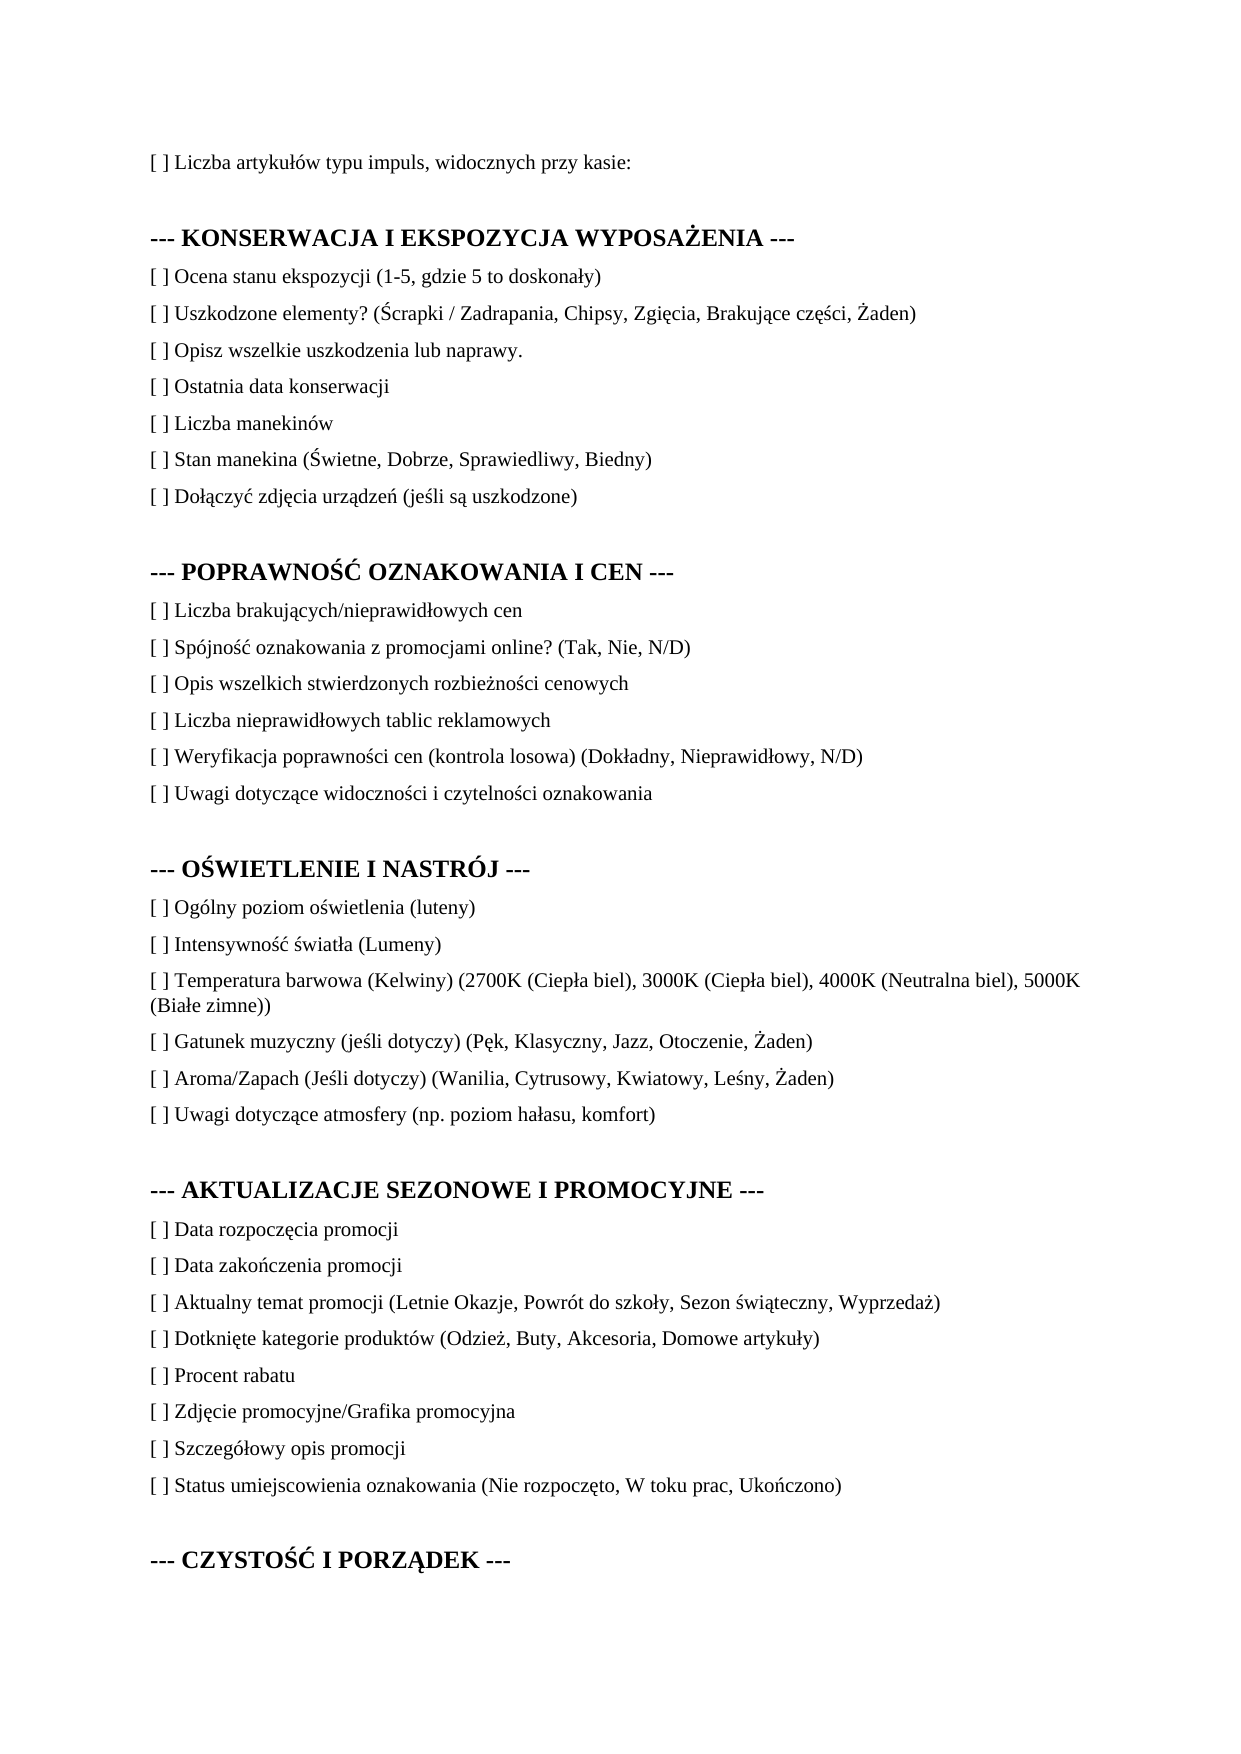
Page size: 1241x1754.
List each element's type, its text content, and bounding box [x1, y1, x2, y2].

text [ ] Liczba brakujących/nieprawidłowych cen [150, 598, 1090, 622]
text --- AKTUALIZACJE SEZONOWE I PROMOCYJNE --- [150, 1175, 1090, 1204]
text [ ] Liczba manekinów [150, 411, 1090, 435]
text [ ] Uwagi dotyczące widoczności i czytelności oznakowania [150, 781, 1090, 805]
text [ ] Szczegółowy opis promocji [150, 1436, 1090, 1460]
text --- KONSERWACJA I EKSPOZYCJA WYPOSAŻENIA --- [150, 223, 1090, 252]
text [ ] Opisz wszelkie uszkodzenia lub naprawy. [150, 337, 1090, 362]
text [ ] Temperatura barwowa (Kelwiny) (2700K (Ciepła biel), 3000K (Ciepła biel), 4000K (Neutralna biel), 5000K (Białe zimne)) [150, 968, 1090, 1017]
text [ ] Zdjęcie promocyjne/Grafika promocyjna [150, 1399, 1090, 1423]
text [ ] Ostatnia data konserwacji [150, 374, 1090, 398]
text [ ] Ocena stanu ekspozycji (1-5, gdzie 5 to doskonały) [150, 264, 1090, 288]
text [ ] Data zakończenia promocji [150, 1253, 1090, 1277]
text [ ] Uwagi dotyczące atmosfery (np. poziom hałasu, komfort) [150, 1102, 1090, 1126]
text [ ] Liczba nieprawidłowych tablic reklamowych [150, 708, 1090, 732]
text --- CZYSTOŚĆ I PORZĄDEK --- [150, 1546, 1090, 1574]
text [ ] Dotknięte kategorie produktów (Odzież, Buty, Akcesoria, Domowe artykuły) [150, 1326, 1090, 1350]
text [ ] Aktualny temat promocji (Letnie Okazje, Powrót do szkoły, Sezon świąteczny, Wyprzedaż) [150, 1290, 1090, 1314]
text --- POPRAWNOŚĆ OZNAKOWANIA I CEN --- [150, 557, 1090, 586]
text [ ] Status umiejscowienia oznakowania (Nie rozpoczęto, W toku prac, Ukończono) [150, 1472, 1090, 1497]
text [ ] Uszkodzone elementy? (Ścrapki / Zadrapania, Chipsy, Zgięcia, Brakujące części, Żaden) [150, 301, 1090, 325]
text [ ] Gatunek muzyczny (jeśli dotyczy) (Pęk, Klasyczny, Jazz, Otoczenie, Żaden) [150, 1029, 1090, 1053]
text [ ] Procent rabatu [150, 1363, 1090, 1387]
text [ ] Dołączyć zdjęcia urządzeń (jeśli są uszkodzone) [150, 484, 1090, 508]
text --- OŚWIETLENIE I NASTRÓJ --- [150, 854, 1090, 883]
text [ ] Weryfikacja poprawności cen (kontrola losowa) (Dokładny, Nieprawidłowy, N/D) [150, 744, 1090, 768]
text [ ] Liczba artykułów typu impuls, widocznych przy kasie: [150, 150, 1090, 174]
text [ ] Stan manekina (Świetne, Dobrze, Sprawiedliwy, Biedny) [150, 447, 1090, 471]
text [ ] Ogólny poziom oświetlenia (luteny) [150, 895, 1090, 919]
text [ ] Data rozpoczęcia promocji [150, 1217, 1090, 1241]
text [ ] Spójność oznakowania z promocjami online? (Tak, Nie, N/D) [150, 635, 1090, 659]
text [ ] Aroma/Zapach (Jeśli dotyczy) (Wanilia, Cytrusowy, Kwiatowy, Leśny, Żaden) [150, 1066, 1090, 1090]
text [ ] Opis wszelkich stwierdzonych rozbieżności cenowych [150, 671, 1090, 695]
text [ ] Intensywność światła (Lumeny) [150, 932, 1090, 956]
